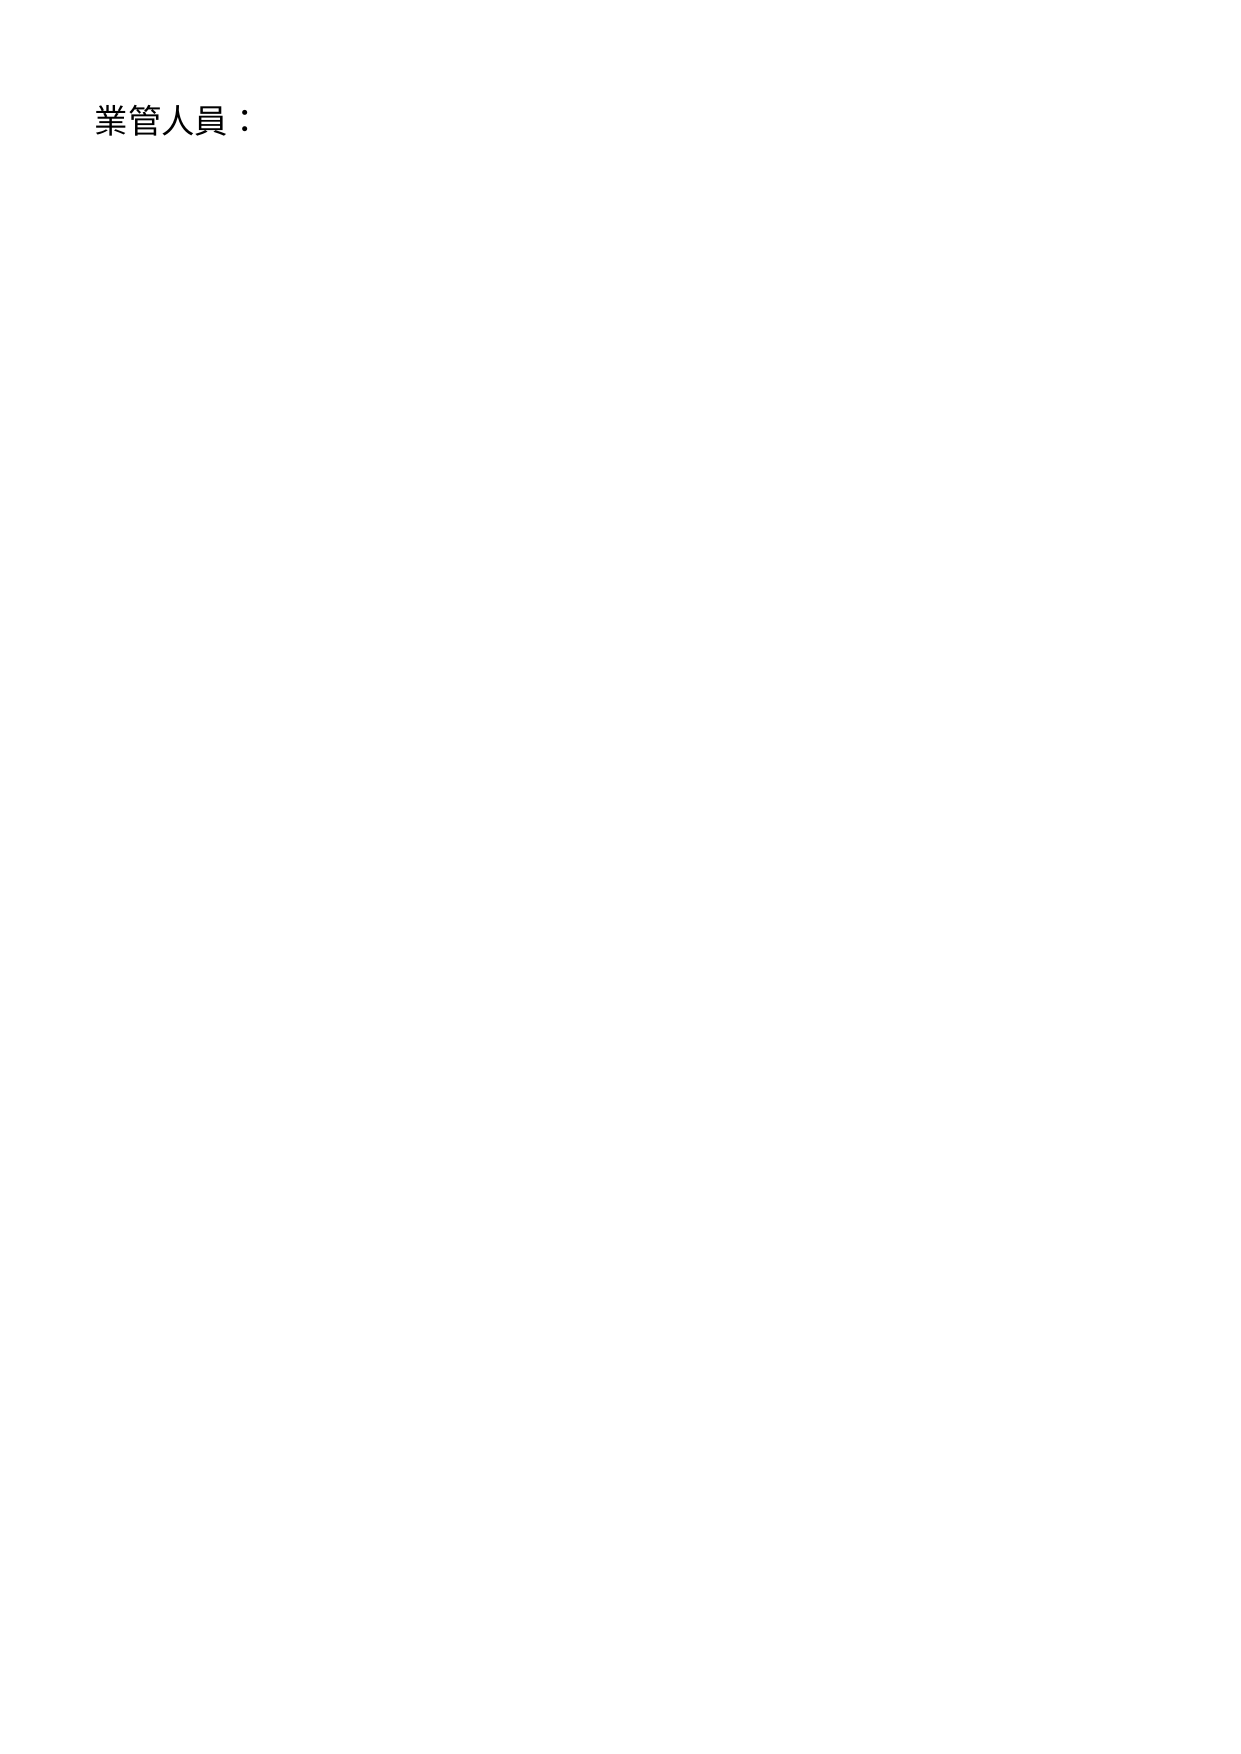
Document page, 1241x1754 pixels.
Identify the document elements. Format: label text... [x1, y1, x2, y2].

text 業管人員： [94, 94, 1146, 143]
